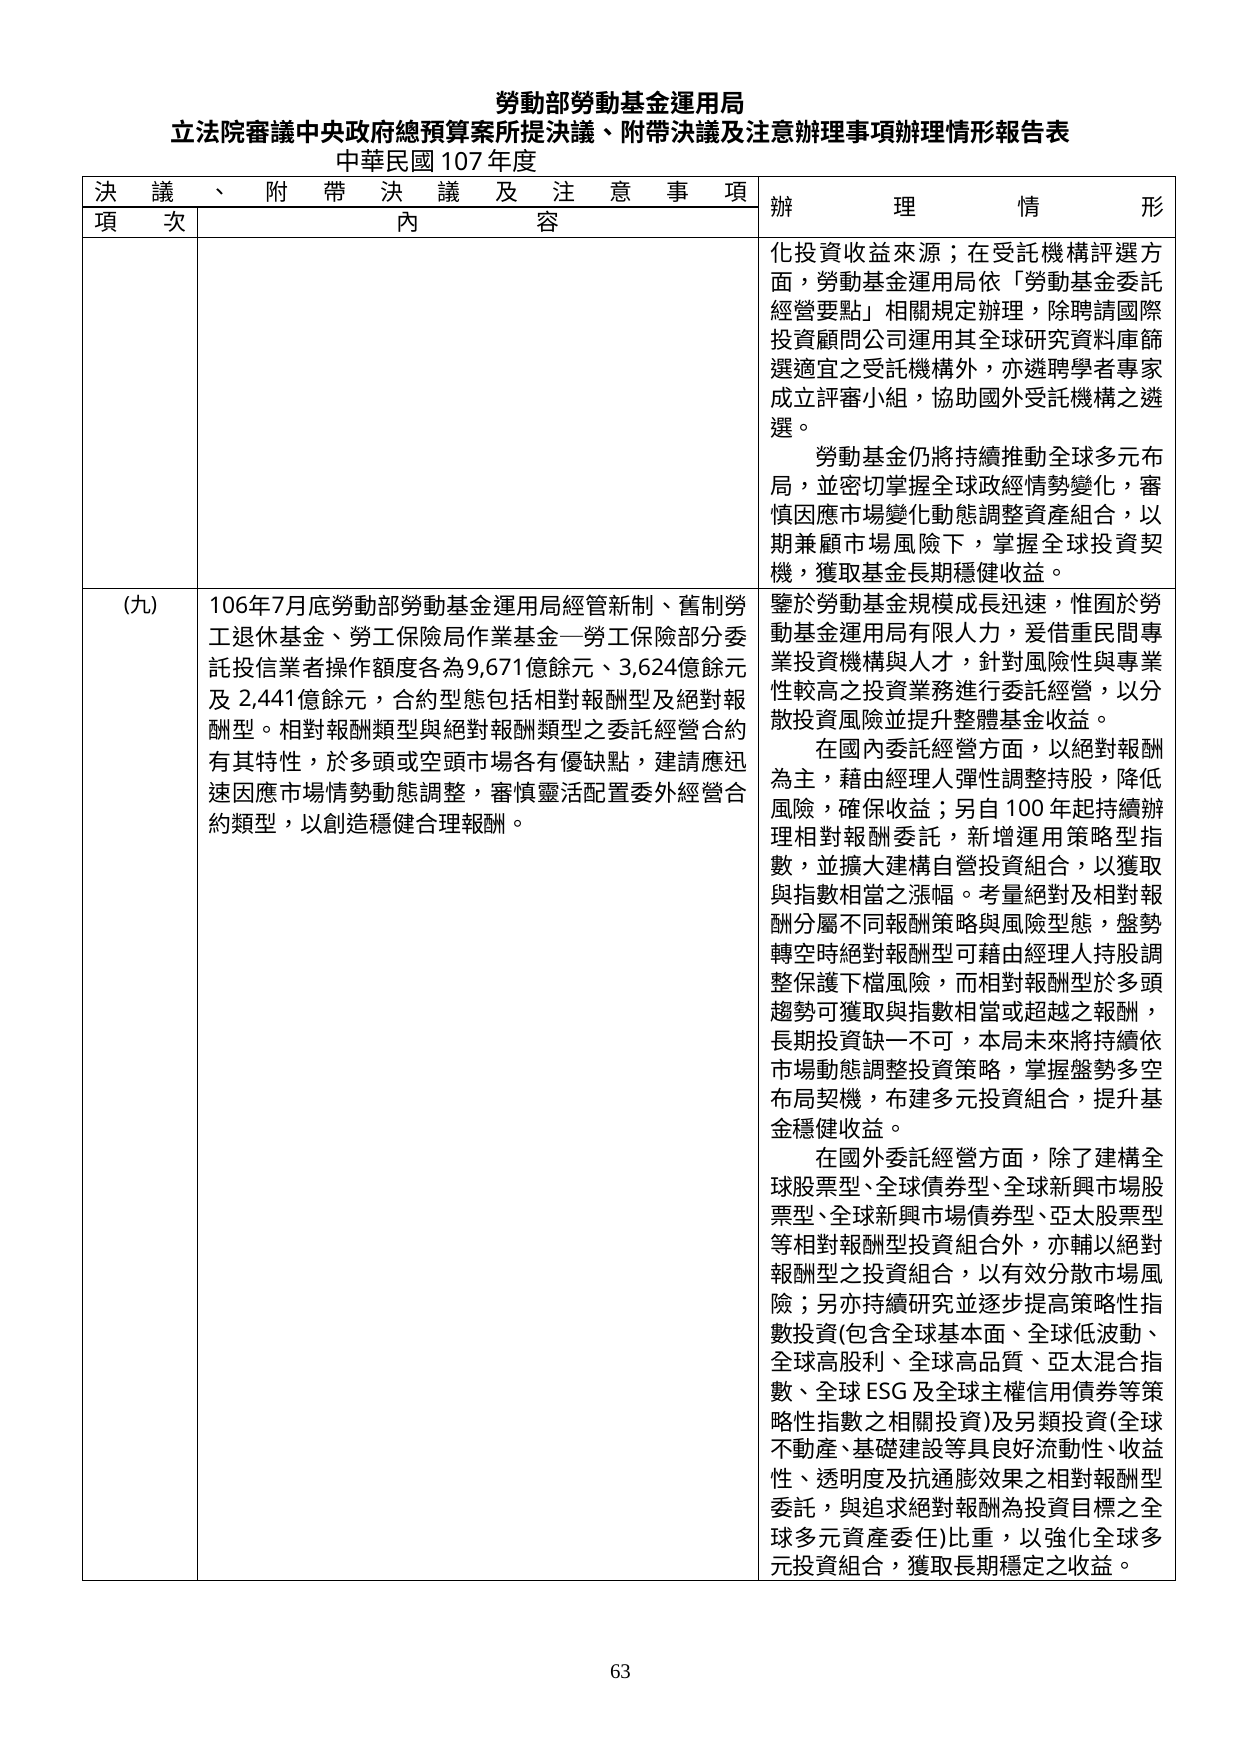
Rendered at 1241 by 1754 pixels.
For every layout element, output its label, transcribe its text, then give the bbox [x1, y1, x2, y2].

table_cell 106年7月底勞動部勞動基金運用局經管新制、舊制勞工退休基金、勞工保險局作業基金─勞工保險部分委託投信業者操作額度各為9,671億餘元、3,624億餘元及 2,441億餘元，合約型態包括相對報酬型及絕對報酬型。相對報酬類型與絕對報酬類型之委託經營合約有其特性，於多頭或空頭市場各有優缺點，建請應迅速因應市場情勢動態調整，審慎靈活配置委外經營合約類型，以創造穩健合理報酬。 [198, 589, 758, 1580]
table_cell [83, 238, 197, 588]
table_cell [198, 238, 758, 588]
table_cell 鑒於勞動基金規模成長迅速，惟囿於勞動基金運用局有限人力，爰借重民間專業投資機構與人才，針對風險性與專業性較高之投資業務進行委託經營，以分散投資風險並提升整體基金收益。 在國內委託經營方面，以絕對報酬為主，藉由經理人彈性調整持股，降低風險，確保收益；另自100年起持續辦理相對報酬委託，新增運用策略型指數，並擴大建構自營投資組合，以獲取與指數相當之漲幅。考量絕對及相對報酬分屬不同報酬策略與風險型態，盤勢轉空時絕對報酬型可藉由經理人持股調整保護下檔風險，而相對報酬型於多頭趨勢可獲取與指數相當或超越之報酬，長期投資缺一不可，本局未來將持續依市場動態調整投資策略，掌握盤勢多空布局契機，布建多元投資組合，提升基金穩健收益。 在國外委託經營方面，除了建構全球股票型、全球債券型、全球新興市場股票型、全球新興市場債券型、亞太股票型等相對報酬型投資組合外，亦輔以絕對報酬型之投資組合，以有效分散市場風險；另亦持續研究並逐步提高策略性指數投資(包含全球基本面、全球低波動、全球高股利、全球高品質、亞太混合指數、全球ESG及全球主權信用債券等策略性指數之相關投資)及另類投資(全球不動產、基礎建設等具良好流動性、收益性、透明度及抗通膨效果之相對報酬型委託，與追求絕對報酬為投資目標之全球多元資產委任)比重，以強化全球多元投資組合，獲取長期穩定之收益。 [759, 589, 1175, 1580]
table_cell 項次 [83, 208, 197, 237]
table_cell 化投資收益來源；在受託機構評選方面，勞動基金運用局依「勞動基金委託經營要點」相關規定辦理，除聘請國際投資顧問公司運用其全球研究資料庫篩選適宜之受託機構外，亦遴聘學者專家成立評審小組，協助國外受託機構之遴選。 勞動基金仍將持續推動全球多元布局，並密切掌握全球政經情勢變化，審慎因應市場變化動態調整資產組合，以期兼顧市場風險下，掌握全球投資契機，獲取基金長期穩健收益。 [759, 238, 1175, 588]
table_header 決議、附帶決議及注意事項 [83, 177, 758, 206]
table_header 辦理情形 [759, 177, 1175, 237]
table_cell 內 容 [198, 208, 758, 237]
table_cell (九) [83, 589, 197, 1580]
